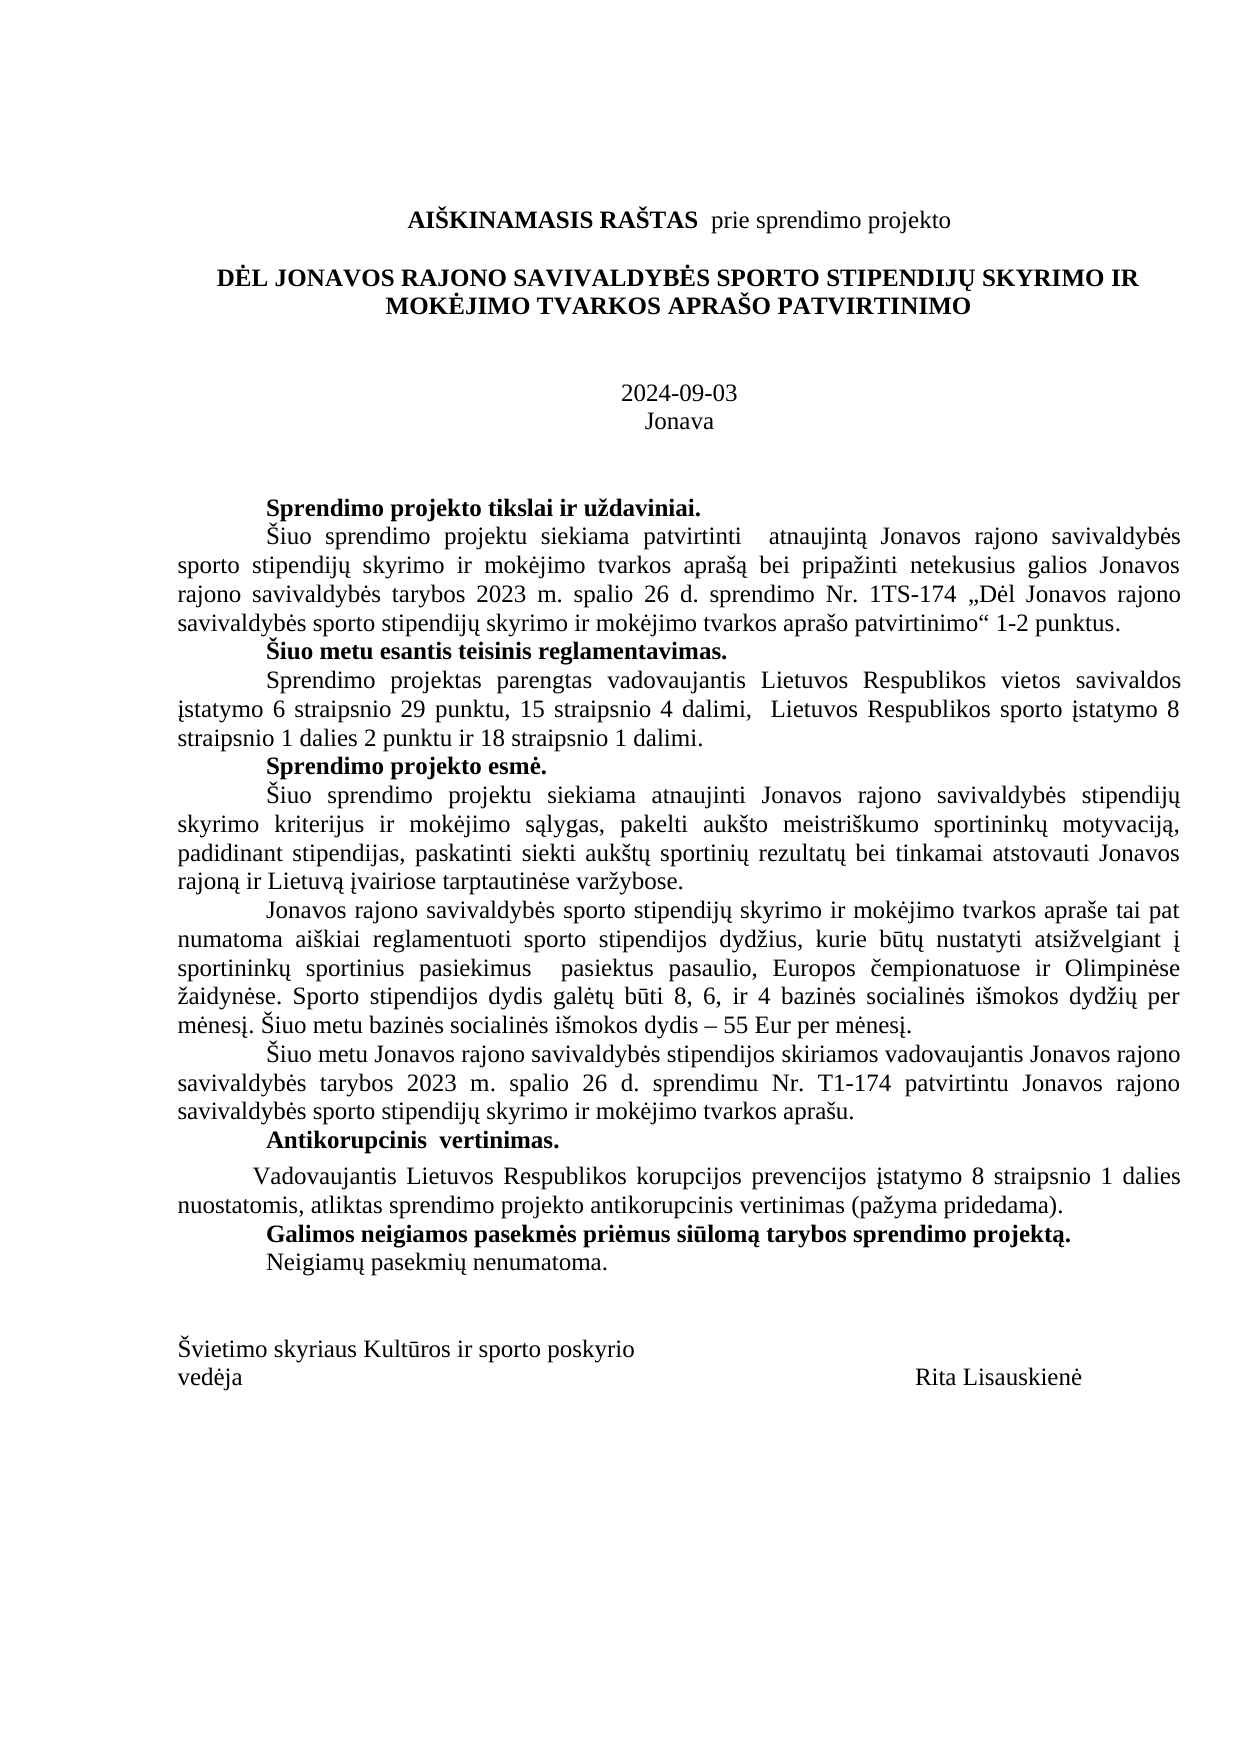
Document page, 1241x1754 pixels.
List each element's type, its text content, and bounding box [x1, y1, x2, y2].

text Antikorupcinis vertinimas. [177, 1125, 1181, 1154]
text Galimos neigiamos pasekmės priėmus siūlomą tarybos sprendimo projektą. [177, 1219, 1181, 1247]
text AIŠKINAMASIS RAŠTAS prie sprendimo projekto [177, 205, 1181, 234]
text Vadovaujantis Lietuvos Respublikos korupcijos prevencijos įstatymo 8 straipsnio 1 dalies nuostatomis, atliktas sprendimo projekto antikorupcinis vertinimas (pažyma pridedama). [177, 1161, 1181, 1219]
subtitle DĖL JONAVOS RAJONO SAVIVALDYBĖS SPORTO STIPENDIJŲ SKYRIMO IR MOKĖJIMO TVARKOS APRAŠO PATVIRTINIMO [177, 263, 1179, 320]
text Šiuo sprendimo projektu siekiama patvirtinti atnaujintą Jonavos rajono savivaldybės sporto stipendijų skyrimo ir mokėjimo tvarkos aprašą bei pripažinti netekusius galios Jonavos rajono savivaldybės tarybos 2023 m. spalio 26 d. sprendimo Nr. 1TS-174 „Dėl Jonavos rajono savivaldybės sporto stipendijų skyrimo ir mokėjimo tvarkos aprašo patvirtinimo“ 1-2 punktus. [177, 521, 1181, 636]
text Jonava [177, 406, 1181, 435]
text Sprendimo projekto esmė. [177, 751, 1181, 780]
text Švietimo skyriaus Kultūros ir sporto poskyrio [177, 1334, 1181, 1362]
text Sprendimo projekto tikslai ir uždaviniai. [177, 493, 1181, 521]
text Šiuo sprendimo projektu siekiama atnaujinti Jonavos rajono savivaldybės stipendijų skyrimo kriterijus ir mokėjimo sąlygas, pakelti aukšto meistriškumo sportininkų motyvaciją, padidinant stipendijas, paskatinti siekti aukštų sportinių rezultatų bei tinkamai atstovauti Jonavos rajoną ir Lietuvą įvairiose tarptautinėse varžybose. [177, 780, 1181, 895]
text Neigiamų pasekmių nenumatoma. [177, 1247, 1181, 1276]
text Sprendimo projektas parengtas vadovaujantis Lietuvos Respublikos vietos savivaldos įstatymo 6 straipsnio 29 punktu, 15 straipsnio 4 dalimi, Lietuvos Respublikos sporto įstatymo 8 straipsnio 1 dalies 2 punktu ir 18 straipsnio 1 dalimi. [177, 665, 1181, 751]
text vedėja Rita Lisauskienė [177, 1362, 1181, 1391]
text Šiuo metu esantis teisinis reglamentavimas. [177, 636, 1181, 665]
text Jonavos rajono savivaldybės sporto stipendijų skyrimo ir mokėjimo tvarkos apraše tai pat numatoma aiškiai reglamentuoti sporto stipendijos dydžius, kurie būtų nustatyti atsižvelgiant į sportininkų sportinius pasiekimus pasiektus pasaulio, Europos čempionatuose ir Olimpinėse žaidynėse. Sporto stipendijos dydis galėtų būti 8, 6, ir 4 bazinės socialinės išmokos dydžių per mėnesį. Šiuo metu bazinės socialinės išmokos dydis – 55 Eur per mėnesį. [177, 895, 1181, 1039]
text 2024-09-03 [177, 349, 1181, 406]
text Šiuo metu Jonavos rajono savivaldybės stipendijos skiriamos vadovaujantis Jonavos rajono savivaldybės tarybos 2023 m. spalio 26 d. sprendimu Nr. T1-174 patvirtintu Jonavos rajono savivaldybės sporto stipendijų skyrimo ir mokėjimo tvarkos aprašu. [177, 1039, 1181, 1125]
